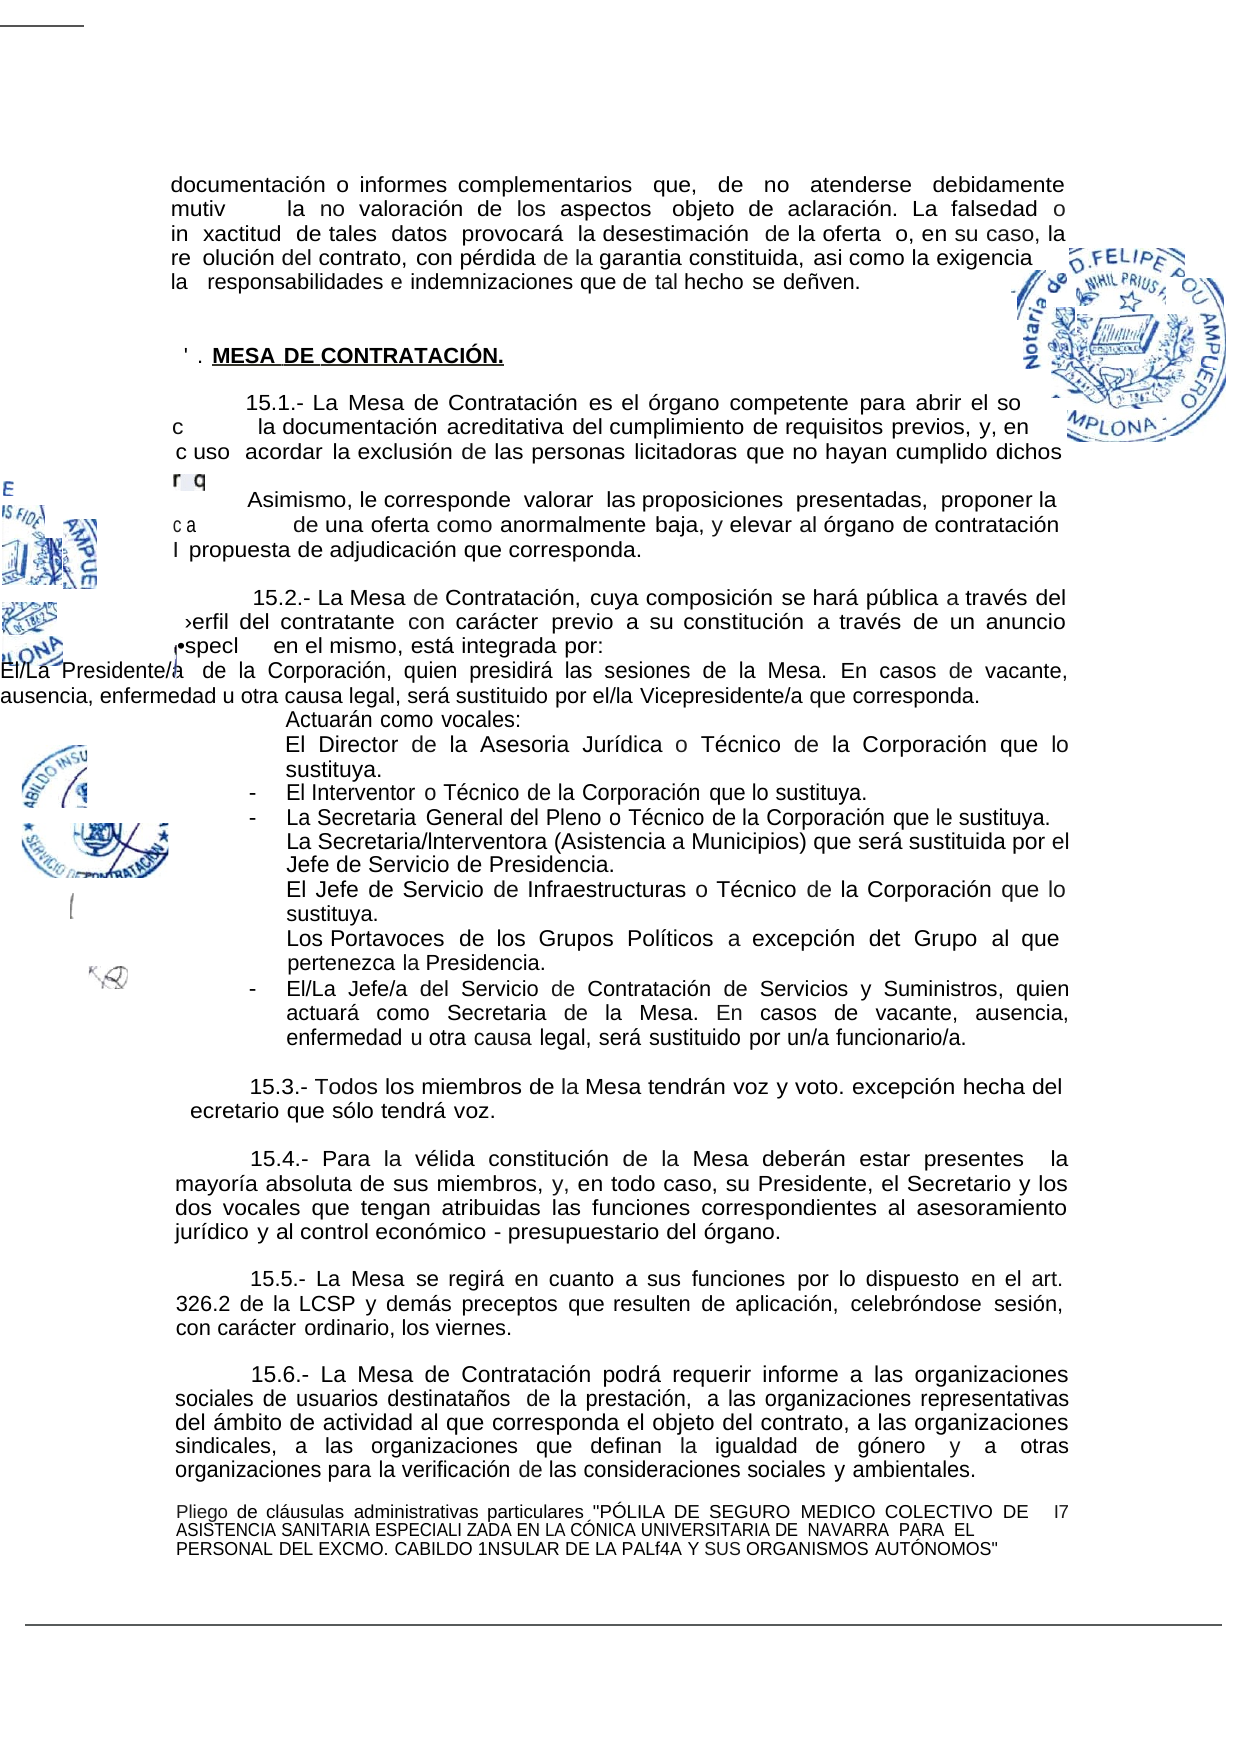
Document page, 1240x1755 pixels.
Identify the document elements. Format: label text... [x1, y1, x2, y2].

text 326.2 de la LCSP y demás preceptos que resulten de aplicación, celebróndose sesión, con carácter ordinario, los viernes. [176, 1292, 1073, 1340]
text Pliego de cláusulas administrativas particulares "PÓLILA DE SEGURO MEDICO COLECTIVO DE I7 ASISTENCIA SANITARIA ESPECIALI ZADA EN LA CÓNICA UNIVERSITARIA DE NAVARRA PARA EL PERSONAL DEL EXCMO. CABILDO 1NSULAR DE LA PALf4A Y SUS ORGANISMOS AUTÓNOMOS" [176, 1504, 1069, 1559]
text pertenezca la Presidencia. [287, 951, 1239, 976]
text El Jefe de Servicio de Infraestructuras o Técnico de la Corporación que lo [286, 878, 1239, 902]
text I propuesta de adjudicación que corresponda. [172, 537, 1239, 562]
text documentación o informes complementarios que, de no atenderse debidamente mutiv la no valoración de los aspectos objeto de aclaración. La falsedad o in xactitud de tales datos provocará la desestimación de la oferta o, en su caso, la re olución del contrato, con pérdida de la garantia constituida, asi como la exigencia [170, 172, 1066, 270]
text •specl en el mismo, está integrada por: [177, 635, 1239, 658]
list El/La Jefe/a del Servicio de Contratación de Servicios y Suministros, quien actuará como Secretaria de la Mesa. En casos de vacante, ausencia, enfermedad u otra causa legal, será sustituido por un/a funcionario/a. [249, 976, 1069, 1051]
text Actuarán como vocales: [285, 708, 1239, 733]
text 15.4.- Para la vélida constitución de la Mesa deberán estar presentes la mayoría absoluta de sus miembros, y, en todo caso, su Presidente, el Secretario y los dos vocales que tengan atribuidas las funciones correspondientes al asesoramiento jurídico y al control económico - presupuestario del órgano. [175, 1147, 1068, 1244]
text ›erfil del contratante con carácter previo a su constitución a través de un anuncio [57, 610, 1066, 635]
text 15.1.- La Mesa de Contratación es el órgano competente para abrir el so c la documentación acreditativa del cumplimiento de requisitos previos, y, en [172, 392, 1034, 439]
text [1166, 270, 1239, 294]
text 15.5.- La Mesa se regirá en cuanto a sus funciones por lo dispuesto en el art. [250, 1267, 1239, 1292]
text 15.3.- Todos los miembros de la Mesa tendrán voz y voto. excepción hecha del ecretario que sólo tendrá voz. [190, 1075, 1073, 1123]
text Asimismo, le corresponde valorar las proposiciones presentadas, proponer la c a de una oferta como anormalmente baja, y elevar al órgano de contratación [173, 488, 1066, 537]
list El Interventor o Técnico de la Corporación que lo sustituya. [248, 782, 1239, 806]
text la responsabilidades e indemnizaciones que de tal hecho se deñven. [171, 270, 1017, 294]
subtitle ' . MESA DE CONTRATACIÓN. [184, 343, 1051, 368]
text 15.6.- La Mesa de Contratación podrá requerir informe a las organizaciones sociales de usuarios destinataños de la prestación, a las organizaciones representativas del ámbito de actividad al que corresponda el objeto del contrato, a las organizaciones sindicales, a las organizaciones que definan la igualdad de gónero y a otras organizaciones para la verificación de las consideraciones sociales y ambientales. [175, 1363, 1069, 1483]
text c uso acordar la exclusión de las personas licitadoras que no hayan cumplido dichos [12, 439, 1225, 464]
text sustituya. [286, 902, 1239, 926]
list El/La Presidente/a de la Corporación, quien presidirá las sesiones de la Mesa. En casos de vacante, ausencia, enfermedad u otra causa legal, será sustituido por el/la Vicepresidente/a que corresponda. [0, 659, 1068, 708]
list La Secretaria General del Pleno o Técnico de la Corporación que le sustituya. La Secretaria/lnterventora (Asistencia a Municipios) que será sustituida por el Jefe de Servicio de Presidencia. [249, 807, 1071, 878]
text 15.2.- La Mesa de Contratación, cuya composición se hará pública a través del [0, 585, 1066, 610]
text Los Portavoces de los Grupos Políticos a excepción det Grupo al que [286, 926, 1239, 951]
text El Director de la Asesoria Jurídica o Técnico de la Corporación que lo sustituya. [285, 733, 1069, 782]
